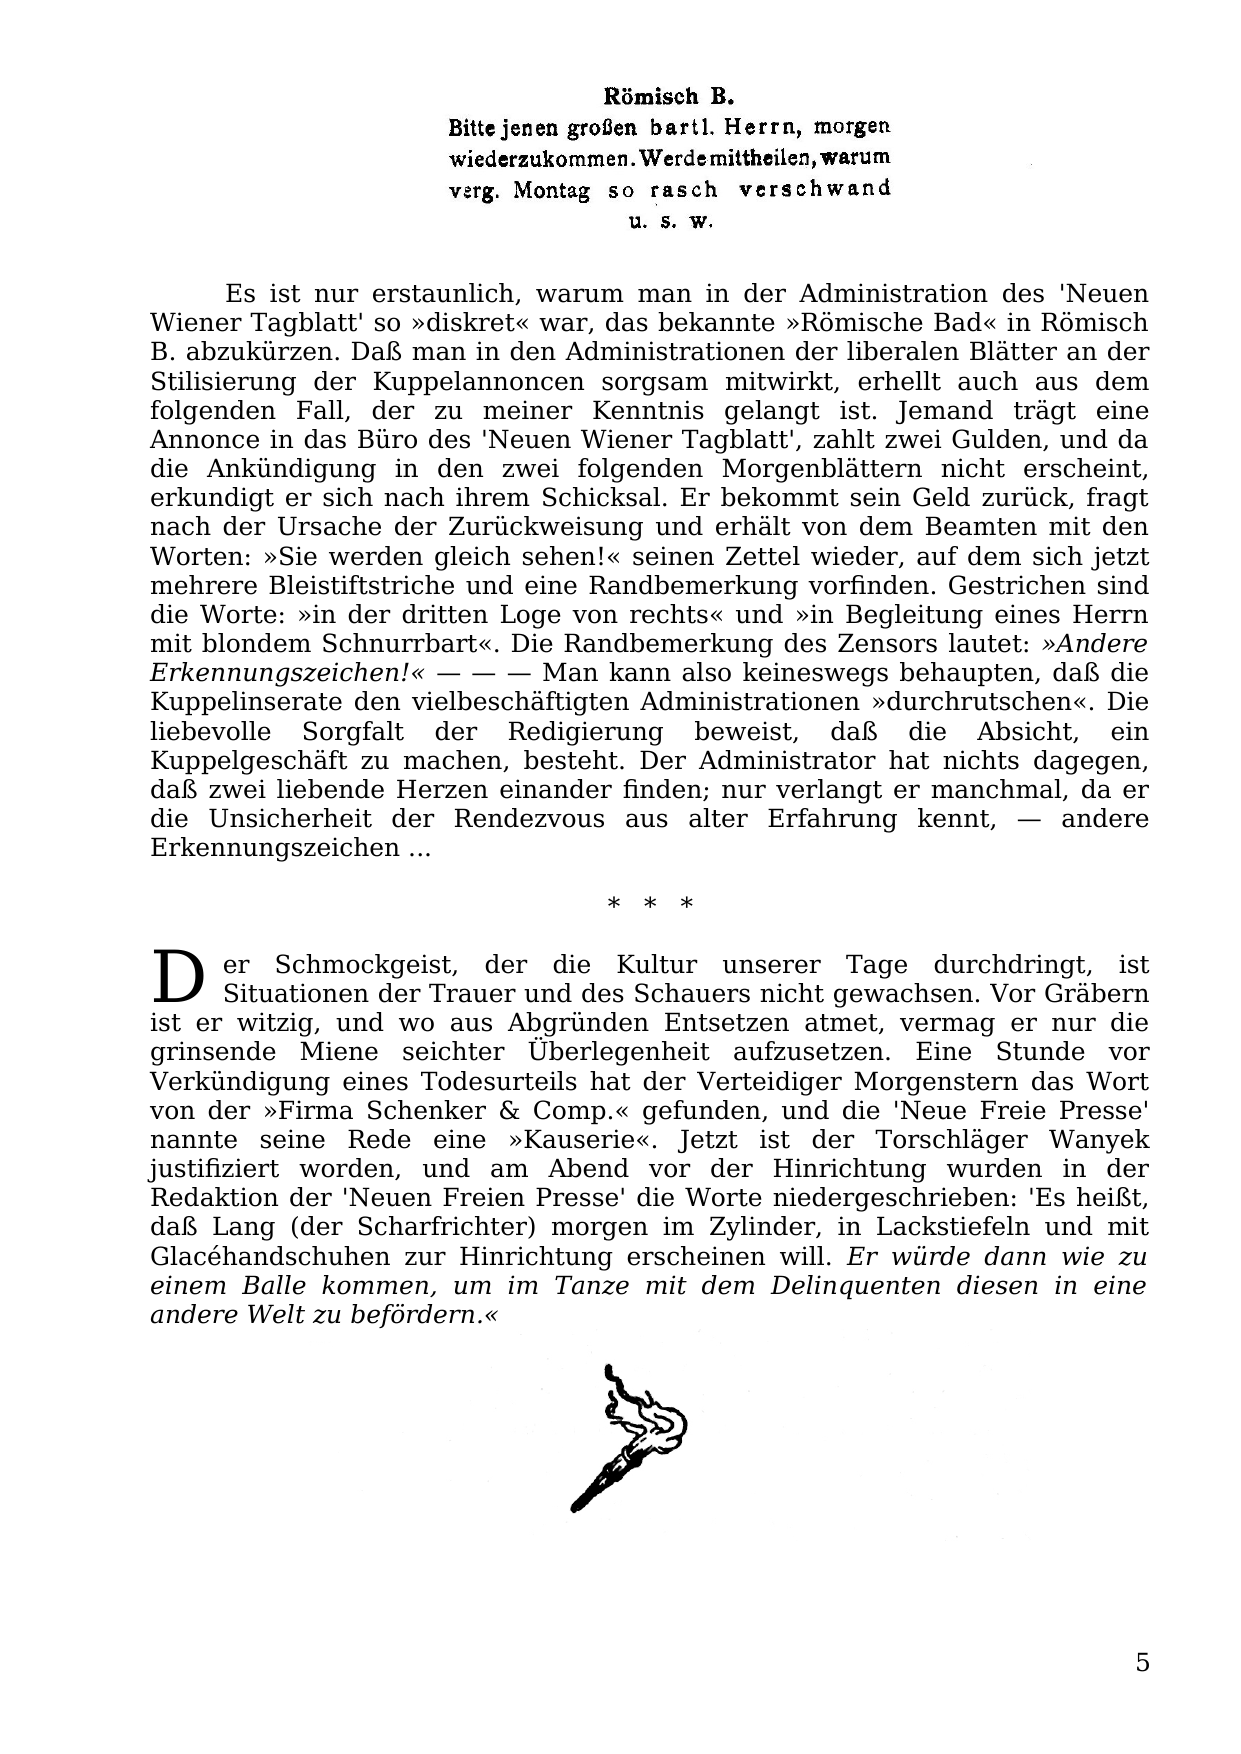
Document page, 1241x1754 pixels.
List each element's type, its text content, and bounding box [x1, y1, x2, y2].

picture [304, 81, 1045, 246]
picture [269, 1329, 1032, 1541]
text Es ist nur erstaunlich, warum man in der Administration des 'Neuen Wiener Tagblatt' so »diskret« war, das bekannte »Römische Bad« in Römisch B. abzukürzen. Daß man in den Administrationen der liberalen Blätter an der Stilisierung der Kuppelannoncen sorgsam mitwirkt, erhellt auch aus dem folgenden Fall, der zu meiner Kenntnis gelangt ist. Jemand trägt eine Annonce in das Büro des 'Neuen Wiener Tagblatt', zahlt zwei Gulden, und da die Ankündigung in den zwei folgenden Morgenblättern nicht erscheint, erkundigt er sich nach ihrem Schicksal. Er bekommt sein Geld zurück, fragt nach der Ursache der Zurückweisung und erhält von dem Beamten mit den Worten: »Sie werden gleich sehen!« seinen Zettel wieder, auf dem sich jetzt mehrere Bleistiftstriche und eine Randbemerkung vorfinden. Gestrichen sind die Worte: »in der dritten Loge von rechts« und »in Begleitung eines Herrn mit blondem Schnurrbart«. Die Randbemerkung des Zensors lautet: »Andere Erkennungszeichen!« — — — Man kann also keineswegs behaupten, daß die Kuppelinserate den vielbeschäftigten Administrationen »durchrutschen«. Die liebevolle Sorgfalt der Redigierung beweist, daß die Absicht, ein Kuppelgeschäft zu machen, besteht. Der Administrator hat nichts dagegen, daß zwei liebende Herzen einander finden; nur verlangt er manchmal, da er die Unsicherheit der Rendezvous aus alter Erfahrung kennt, — andere Erkennungszeichen ... [150, 279, 1151, 862]
text * * * [150, 892, 1151, 921]
text Der Schmockgeist, der die Kultur unserer Tage durchdringt, ist Situationen der Trauer und des Schauers nicht gewachsen. Vor Gräbern ist er witzig, und wo aus Abgründen Entsetzen atmet, vermag er nur die grinsende Miene seichter Überlegenheit aufzusetzen. Eine Stunde vor Verkündigung eines Todesurteils hat der Verteidiger Morgenstern das Wort von der »Firma Schenker & Comp.« gefunden, und die 'Neue Freie Presse' nannte seine Rede eine »Kauserie«. Jetzt ist der Torschläger Wanyek justifiziert worden, und am Abend vor der Hinrichtung wurden in der Redaktion der 'Neuen Freien Presse' die Worte niedergeschrieben: 'Es heißt, daß Lang (der Scharfrichter) morgen im Zylinder, in Lackstiefeln und mit Glacéhandschuhen zur Hinrichtung erscheinen will. Er würde dann wie zu einem Balle kommen, um im Tanze mit dem Delinquenten diesen in eine andere Welt zu befördern.« [150, 950, 1151, 1329]
